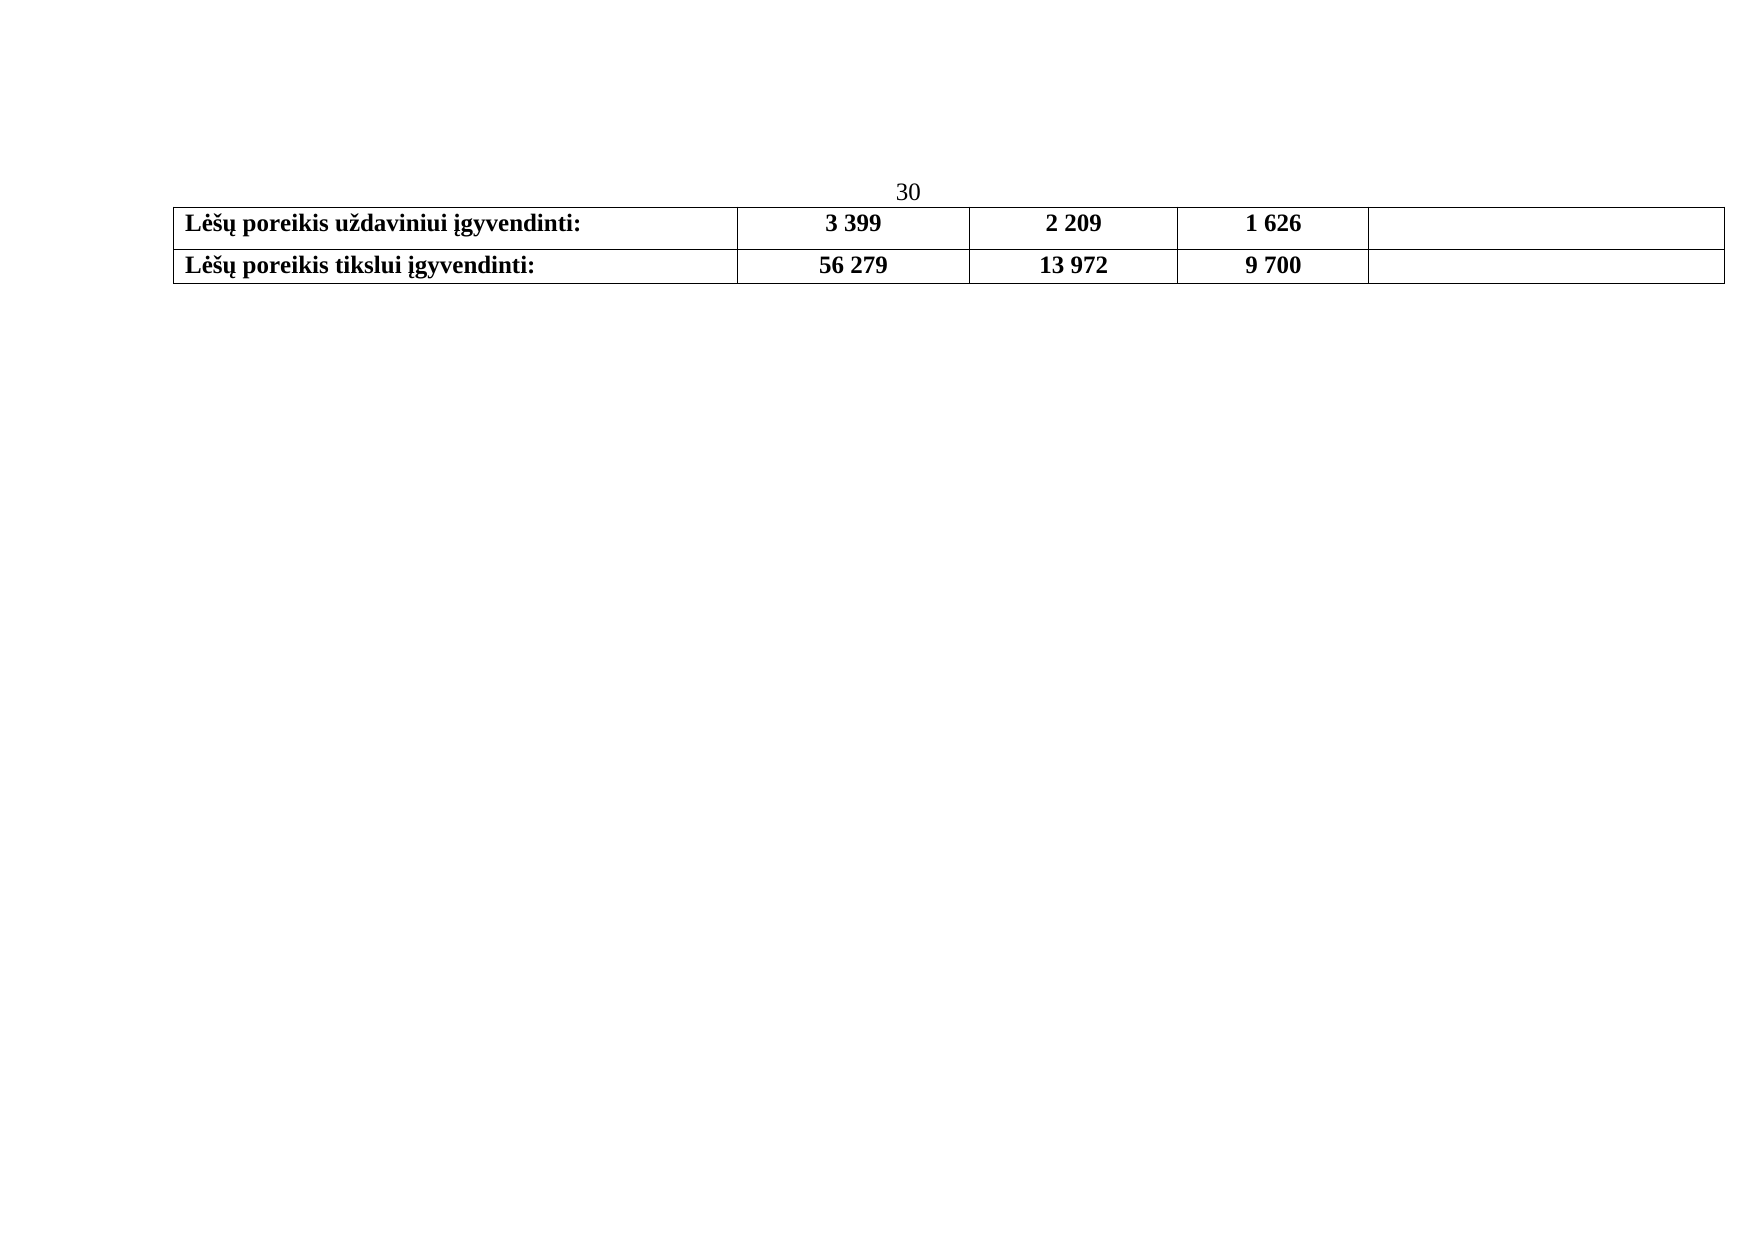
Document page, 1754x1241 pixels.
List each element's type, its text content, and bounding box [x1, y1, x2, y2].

table_cell 2 209 [970, 208, 1177, 249]
table_cell [1369, 208, 1724, 249]
table_cell 1 626 [1178, 208, 1368, 249]
table_cell 3 399 [738, 208, 969, 249]
table_cell Lėšų poreikis tikslui įgyvendinti: [174, 250, 737, 283]
table_cell [1369, 250, 1724, 283]
table_cell Lėšų poreikis uždaviniui įgyvendinti: [174, 208, 737, 249]
table_cell 13 972 [970, 250, 1177, 283]
table_cell 9 700 [1178, 250, 1368, 283]
table_cell 56 279 [738, 250, 969, 283]
